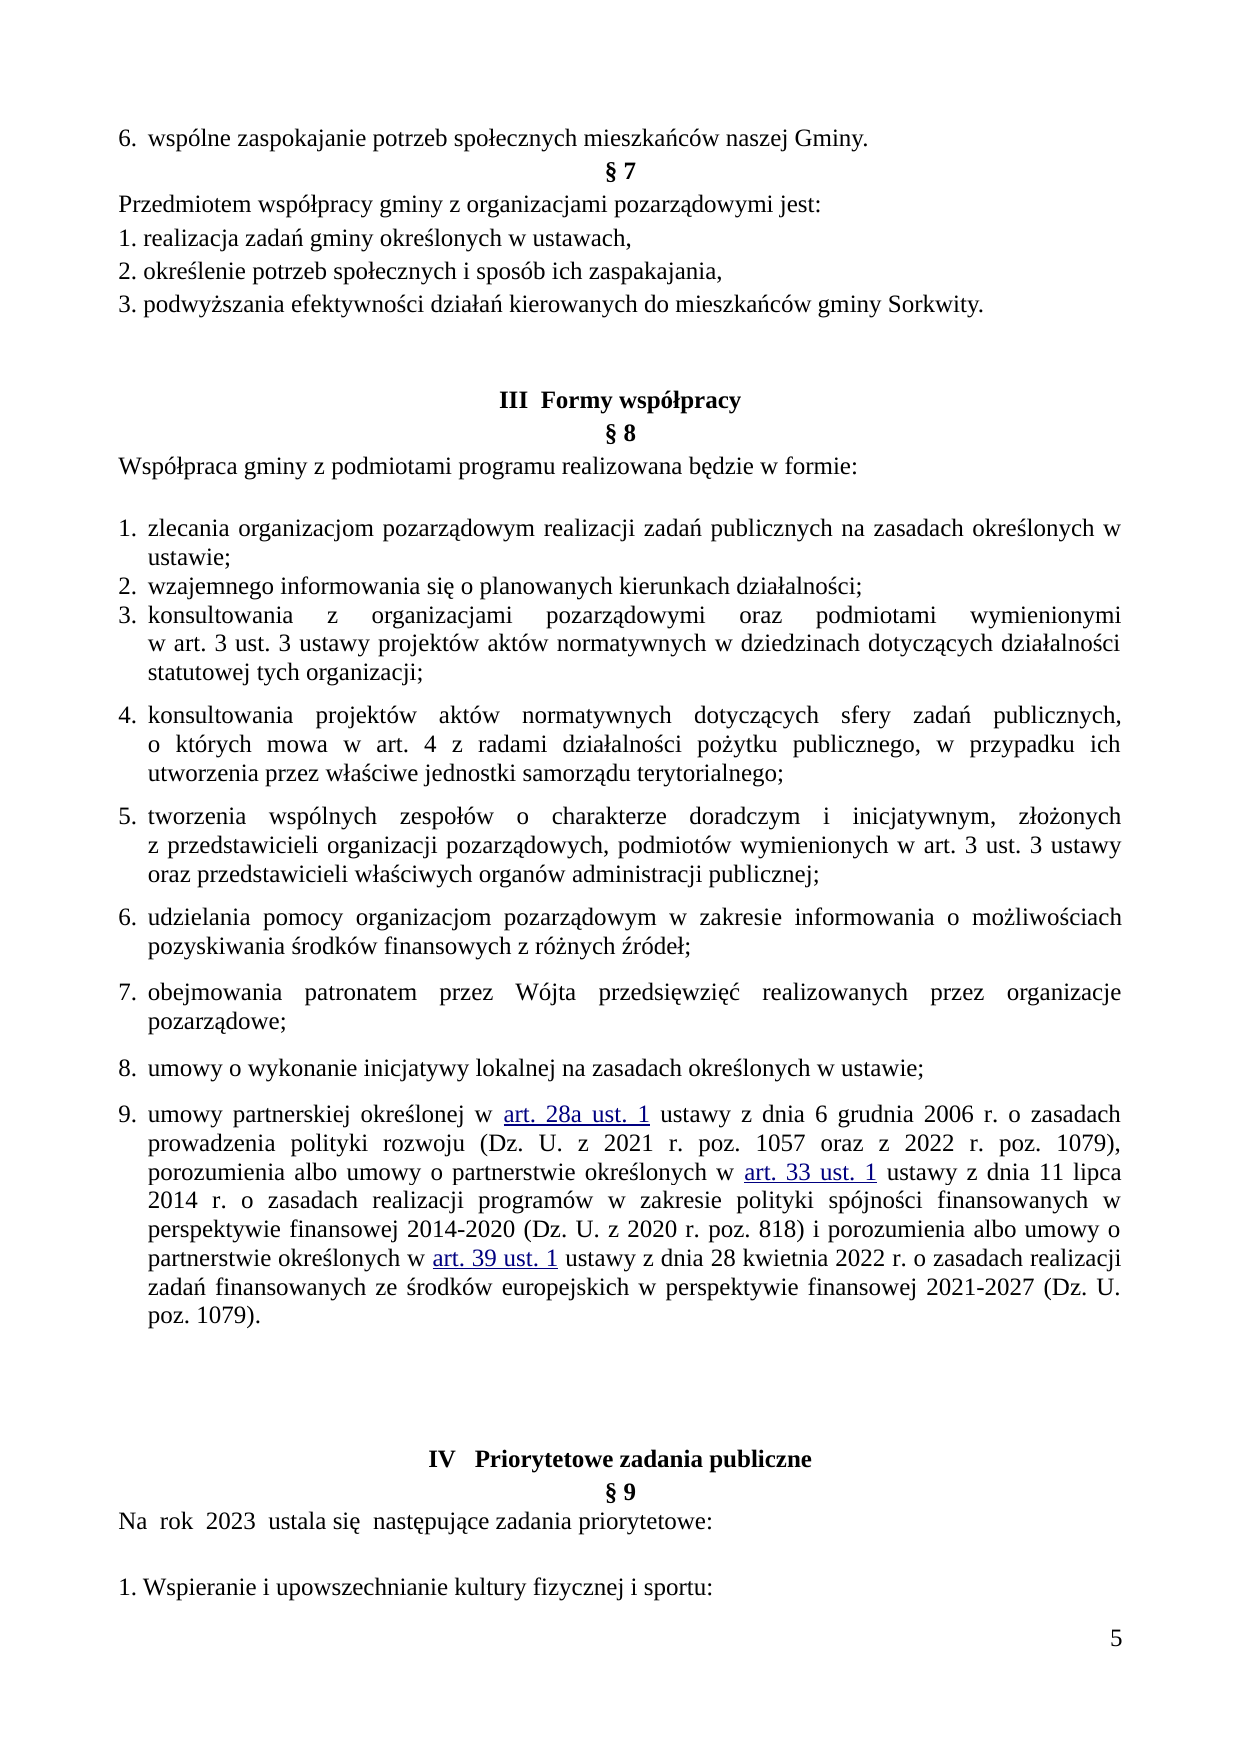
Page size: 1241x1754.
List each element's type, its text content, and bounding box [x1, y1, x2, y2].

text Współpraca gminy z podmiotami programu realizowana będzie w formie: [118, 447, 1122, 480]
list umowy o wykonanie inicjatywy lokalnej na zasadach określonych w ustawie; [118, 1053, 1122, 1081]
list zlecania organizacjom pozarządowym realizacji zadań publicznych na zasadach określonych w ustawie; [118, 513, 1122, 571]
text § 7 [118, 151, 1122, 185]
text § 8 [118, 413, 1122, 447]
list udzielania pomocy organizacjom pozarządowym w zakresie informowania o możliwościach pozyskiwania środków finansowych z różnych źródeł; [118, 902, 1122, 960]
list konsultowania z organizacjami pozarządowymi oraz podmiotami wymienionymi w art. 3 ust. 3 ustawy projektów aktów normatywnych w dziedzinach dotyczących działalności statutowej tych organizacji; [118, 600, 1122, 686]
list tworzenia wspólnych zespołów o charakterze doradczym i inicjatywnym, złożonych z przedstawicieli organizacji pozarządowych, podmiotów wymienionych w art. 3 ust. 3 ustawy oraz przedstawicieli właściwych organów administracji publicznej; [118, 801, 1122, 888]
text 1. realizacja zadań gminy określonych w ustawach, [118, 218, 1122, 251]
text Na rok 2023 ustala się następujące zadania priorytetowe: [118, 1506, 1122, 1535]
text III Formy współpracy [118, 385, 1122, 413]
text 3. podwyższania efektywności działań kierowanych do mieszkańców gminy Sorkwity. [118, 285, 1122, 318]
list wzajemnego informowania się o planowanych kierunkach działalności; [118, 571, 1122, 600]
text 1. Wspieranie i upowszechnianie kultury fizycznej i sportu: [118, 1572, 1122, 1601]
list wspólne zaspokajanie potrzeb społecznych mieszkańców naszej Gminy. [118, 118, 1122, 151]
text Przedmiotem współpracy gminy z organizacjami pozarządowymi jest: [118, 185, 1122, 218]
list konsultowania projektów aktów normatywnych dotyczących sfery zadań publicznych, o których mowa w art. 4 z radami działalności pożytku publicznego, w przypadku ich utworzenia przez właściwe jednostki samorządu terytorialnego; [118, 701, 1122, 787]
list umowy partnerskiej określonej w art. 28a ust. 1 ustawy z dnia 6 grudnia 2006 r. o zasadach prowadzenia polityki rozwoju (Dz. U. z 2021 r. poz. 1057 oraz z 2022 r. poz. 1079), porozumienia albo umowy o partnerstwie określonych w art. 33 ust. 1 ustawy z dnia 11 lipca 2014 r. o zasadach realizacji programów w zakresie polityki spójności finansowanych w perspektywie finansowej 2014-2020 (Dz. U. z 2020 r. poz. 818) i porozumienia albo umowy o partnerstwie określonych w art. 39 ust. 1 ustawy z dnia 28 kwietnia 2022 r. o zasadach realizacji zadań finansowanych ze środków europejskich w perspektywie finansowej 2021-2027 (Dz. U. poz. 1079). [118, 1099, 1122, 1329]
text 2. określenie potrzeb społecznych i sposób ich zaspakajania, [118, 251, 1122, 285]
list obejmowania patronatem przez Wójta przedsięwzięć realizowanych przez organizacje pozarządowe; [118, 977, 1122, 1035]
text IV Priorytetowe zadania publiczne [118, 1444, 1122, 1473]
text § 9 [118, 1473, 1122, 1506]
